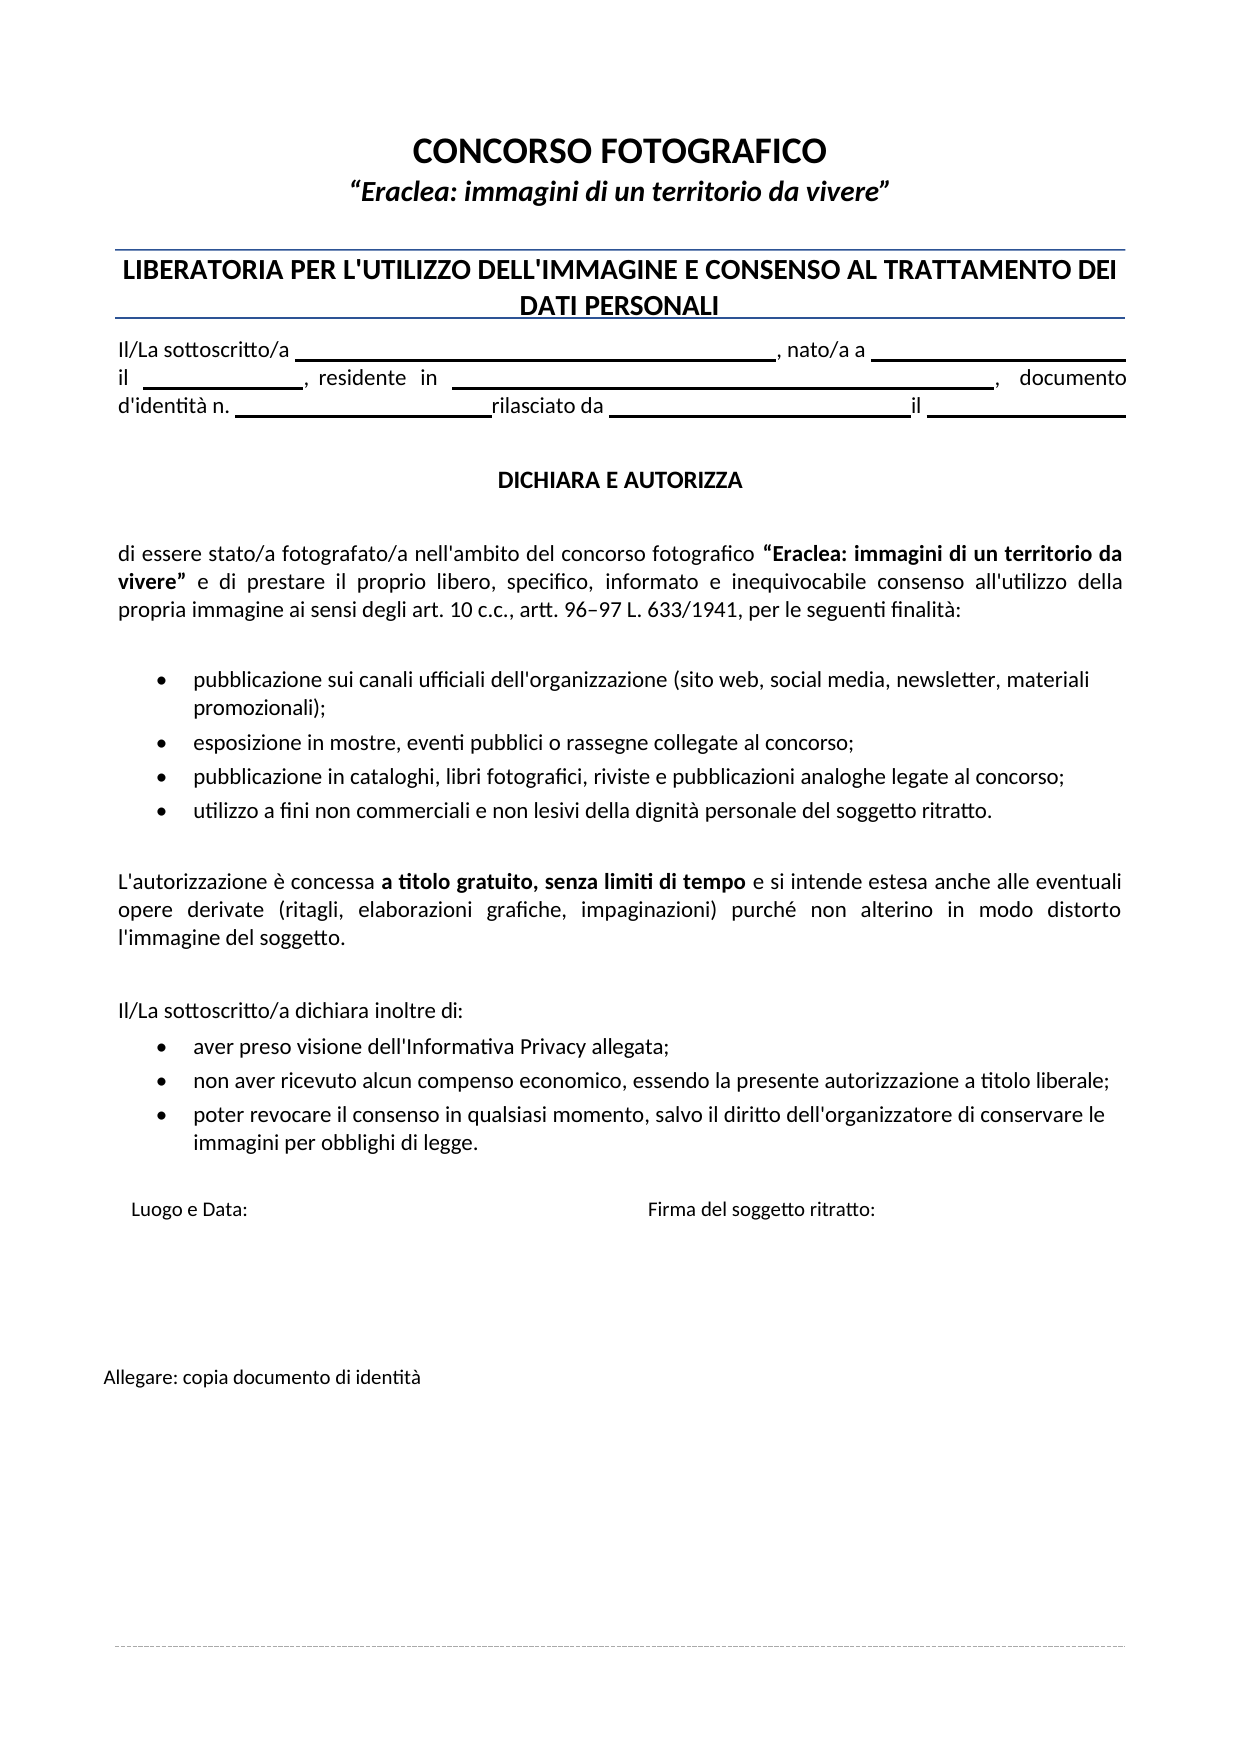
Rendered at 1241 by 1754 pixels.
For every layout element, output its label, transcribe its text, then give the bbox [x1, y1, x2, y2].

table_header Firma del soggetto ritratto: [559, 1201, 1095, 1313]
list pubblicazione in cataloghi, libri fotografici, riviste e pubblicazioni analoghe legate al concorso; [156, 762, 1137, 790]
text L'autorizzazione è concessa a titolo gratuito, senza limiti di tempo e si intende estesa anche alle eventuali opere derivate (ritagli, elaborazioni grafiche, impaginazioni) purché non alterino in modo distorto l'immagine del soggetto. [118, 867, 1122, 951]
subtitle DICHIARA E AUTORIZZA [103, 464, 1137, 494]
subtitle LIBERATORIA PER L'UTILIZZO DELL'IMMAGINE E CONSENSO AL TRATTAMENTO DEI [103, 247, 1137, 287]
list pubblicazione sui canali ufficiali dell'organizzazione (sito web, social media, newsletter, materiali promozionali); [156, 666, 1091, 722]
text DATI PERSONALI [103, 287, 1137, 322]
text Il/La sottoscritto/a dichiara inoltre di: [118, 996, 1137, 1024]
list aver preso visione dell'Informativa Privacy allegata; [156, 1032, 1137, 1060]
text “Eraclea: immagini di un territorio da vivere” [118, 173, 1123, 209]
text di essere stato/a fotografato/a nell'ambito del concorso fotografico “Eraclea: immagini di un territorio da vivere” e di prestare il proprio libero, specifico, informato e inequivocabile consenso all'utilizzo della propria immagine ai sensi degli art. 10 c.c., artt. 96–97 L. 633/1941, per le seguenti finalità: [118, 539, 1123, 623]
text Il/La sottoscritto/a , nato/a a il , residente in , documento d'identità n. rilasciato da il [118, 335, 1127, 419]
list esposizione in mostre, eventi pubblici o rassegne collegate al concorso; [156, 728, 1137, 756]
list utilizzo a fini non commerciali e non lesivi della dignità personale del soggetto ritratto. [156, 796, 1137, 824]
subtitle CONCORSO FOTOGRAFICO [103, 127, 1137, 173]
text Allegare: copia documento di identità [103, 1364, 1137, 1389]
list non aver ricevuto alcun compenso economico, essendo la presente autorizzazione a titolo liberale; [156, 1066, 1137, 1094]
list poter revocare il consenso in qualsiasi momento, salvo il diritto dell'organizzatore di conservare le immagini per obblighi di legge. [156, 1101, 1106, 1157]
table_header Luogo e Data: [126, 1201, 559, 1313]
